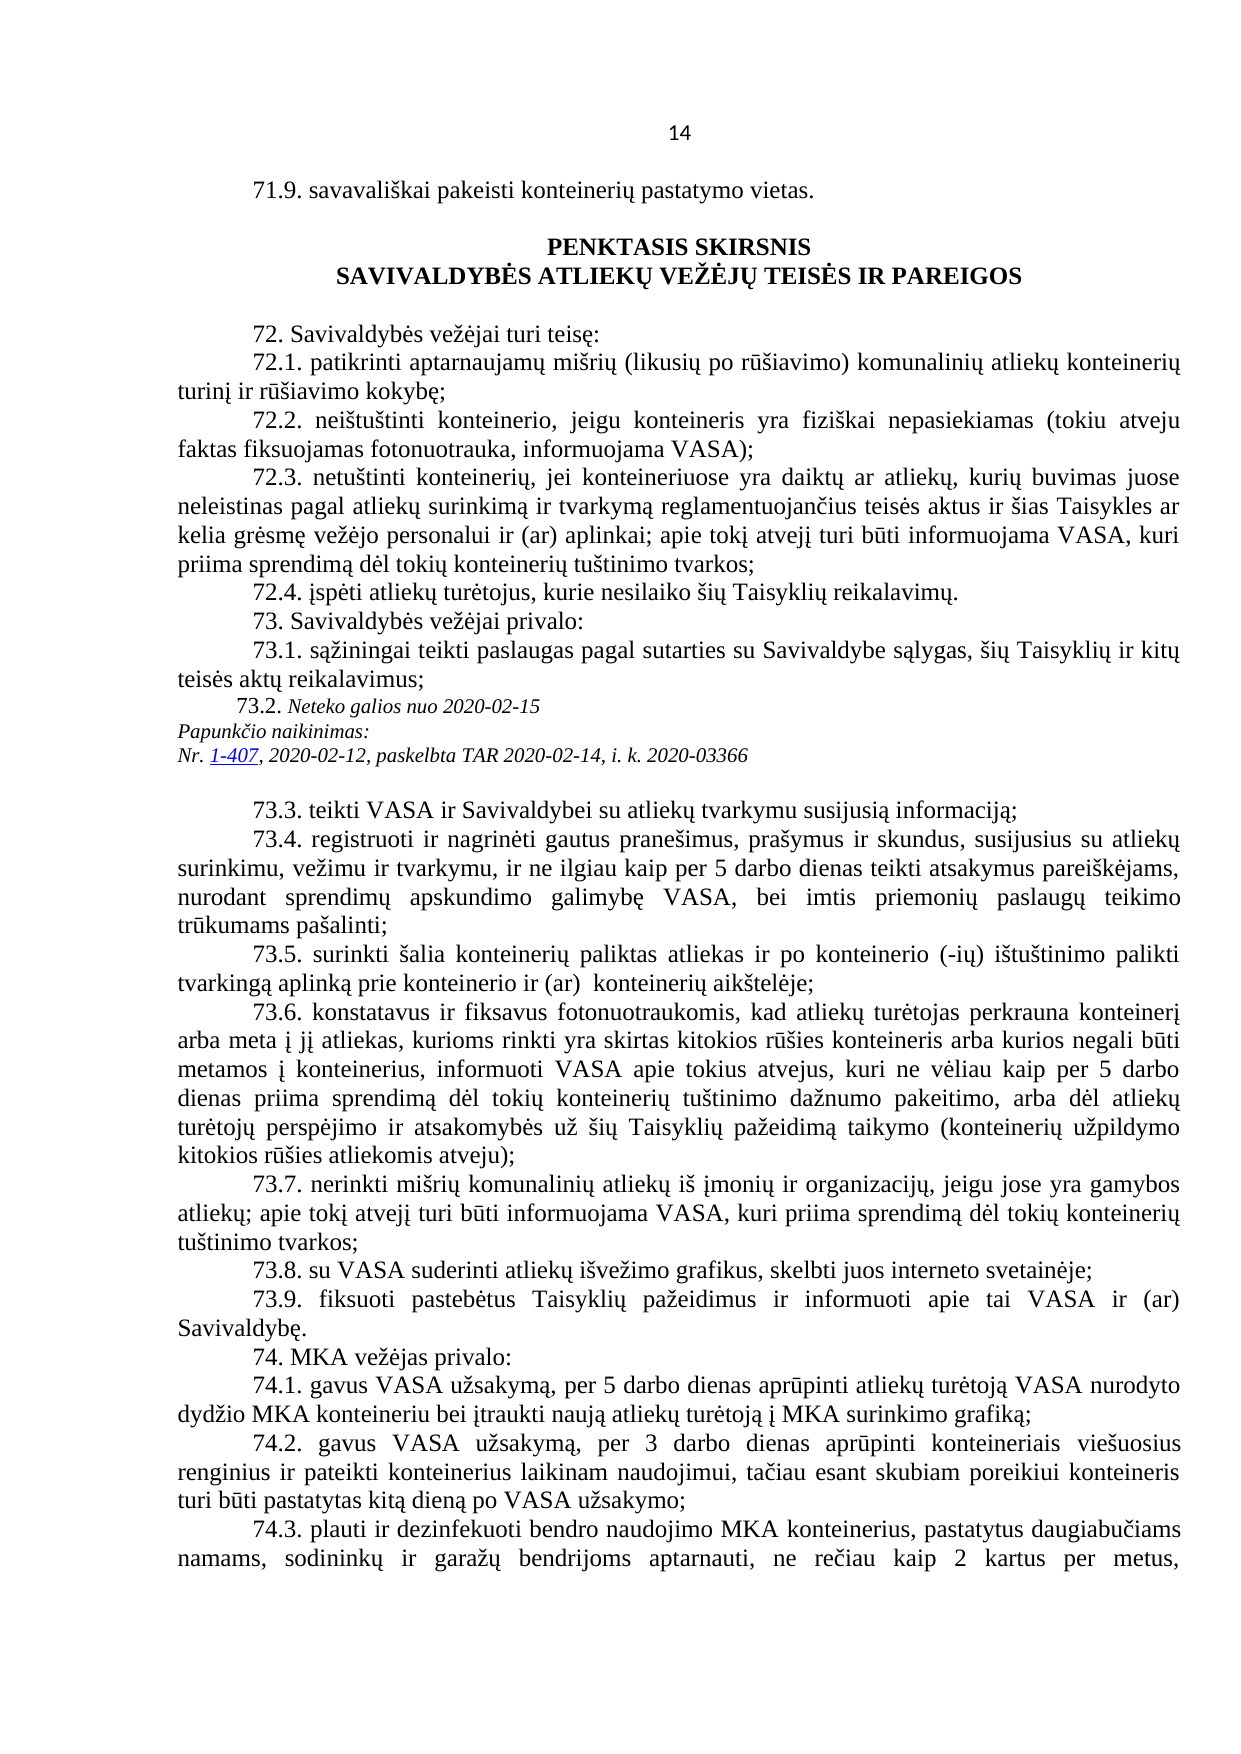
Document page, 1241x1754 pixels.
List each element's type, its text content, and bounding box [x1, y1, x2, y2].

text 71.9. savavališkai pakeisti konteinerių pastatymo vietas. [177, 175, 1181, 204]
text 72.3. netuštinti konteinerių, jei konteineriuose yra daiktų ar atliekų, kurių buvimas juose neleistinas pagal atliekų surinkimą ir tvarkymą reglamentuojančius teisės aktus ir šias Taisykles ar kelia grėsmę vežėjo personalui ir (ar) aplinkai; apie tokį atvejį turi būti informuojama VASA, kuri priima sprendimą dėl tokių konteinerių tuštinimo tvarkos; [177, 462, 1181, 577]
text 72.2. neištuštinti konteinerio, jeigu konteineris yra fiziškai nepasiekiamas (tokiu atveju faktas fiksuojamas fotonuotrauka, informuojama VASA); [177, 405, 1181, 462]
text 73.4. registruoti ir nagrinėti gautus pranešimus, prašymus ir skundus, susijusius su atliekų surinkimu, vežimu ir tvarkymu, ir ne ilgiau kaip per 5 darbo dienas teikti atsakymus pareiškėjams, nurodant sprendimų apskundimo galimybę VASA, bei imtis priemonių paslaugų teikimo trūkumams pašalinti; [177, 824, 1181, 939]
subtitle PENKTASIS SKIRSNIS [177, 232, 1181, 261]
text 73.8. su VASA suderinti atliekų išvežimo grafikus, skelbti juos interneto svetainėje; [177, 1256, 1181, 1284]
text Nr. 1-407, 2020-02-12, paskelbta TAR 2020-02-14, i. k. 2020-03366 [177, 743, 1181, 767]
text 73.6. konstatavus ir fiksavus fotonuotraukomis, kad atliekų turėtojas perkrauna konteinerį arba meta į jį atliekas, kurioms rinkti yra skirtas kitokios rūšies konteineris arba kurios negali būti metamos į konteinerius, informuoti VASA apie tokius atvejus, kuri ne vėliau kaip per 5 darbo dienas priima sprendimą dėl tokių konteinerių tuštinimo dažnumo pakeitimo, arba dėl atliekų turėtojų perspėjimo ir atsakomybės už šių Taisyklių pažeidimą taikymo (konteinerių užpildymo kitokios rūšies atliekomis atveju); [177, 997, 1181, 1169]
text 74.1. gavus VASA užsakymą, per 5 darbo dienas aprūpinti atliekų turėtoją VASA nurodyto dydžio MKA konteineriu bei įtraukti naują atliekų turėtoją į MKA surinkimo grafiką; [177, 1371, 1181, 1428]
subtitle SAVIVALDYBĖS ATLIEKŲ VEŽĖJŲ TEISĖS IR PAREIGOS [177, 261, 1181, 290]
text 74. MKA vežėjas privalo: [177, 1342, 1181, 1371]
text 73.3. teikti VASA ir Savivaldybei su atliekų tvarkymu susijusią informaciją; [177, 796, 1181, 824]
text 73.9. fiksuoti pastebėtus Taisyklių pažeidimus ir informuoti apie tai VASA ir (ar) Savivaldybę. [177, 1284, 1181, 1342]
text 73.2. Neteko galios nuo 2020-02-15 [177, 692, 1181, 719]
text 73. Savivaldybės vežėjai privalo: [177, 606, 1181, 635]
text 72. Savivaldybės vežėjai turi teisę: [177, 319, 1181, 347]
text 73.7. nerinkti mišrių komunalinių atliekų iš įmonių ir organizacijų, jeigu jose yra gamybos atliekų; apie tokį atvejį turi būti informuojama VASA, kuri priima sprendimą dėl tokių konteinerių tuštinimo tvarkos; [177, 1169, 1181, 1256]
text 72.4. įspėti atliekų turėtojus, kurie nesilaiko šių Taisyklių reikalavimų. [177, 577, 1181, 606]
text 73.5. surinkti šalia konteinerių paliktas atliekas ir po konteinerio (-ių) ištuštinimo palikti tvarkingą aplinką prie konteinerio ir (ar) konteinerių aikštelėje; [177, 939, 1181, 997]
text 74.3. plauti ir dezinfekuoti bendro naudojimo MKA konteinerius, pastatytus daugiabučiams namams, sodininkų ir garažų bendrijoms aptarnauti, ne rečiau kaip 2 kartus per metus, [177, 1514, 1181, 1572]
text 73.1. sąžiningai teikti paslaugas pagal sutarties su Savivaldybe sąlygas, šių Taisyklių ir kitų teisės aktų reikalavimus; [177, 635, 1181, 692]
text Papunkčio naikinimas: [177, 719, 1181, 743]
text 72.1. patikrinti aptarnaujamų mišrių (likusių po rūšiavimo) komunalinių atliekų konteinerių turinį ir rūšiavimo kokybę; [177, 347, 1181, 405]
text 74.2. gavus VASA užsakymą, per 3 darbo dienas aprūpinti konteineriais viešuosius renginius ir pateikti konteinerius laikinam naudojimui, tačiau esant skubiam poreikiui konteineris turi būti pastatytas kitą dieną po VASA užsakymo; [177, 1428, 1181, 1514]
